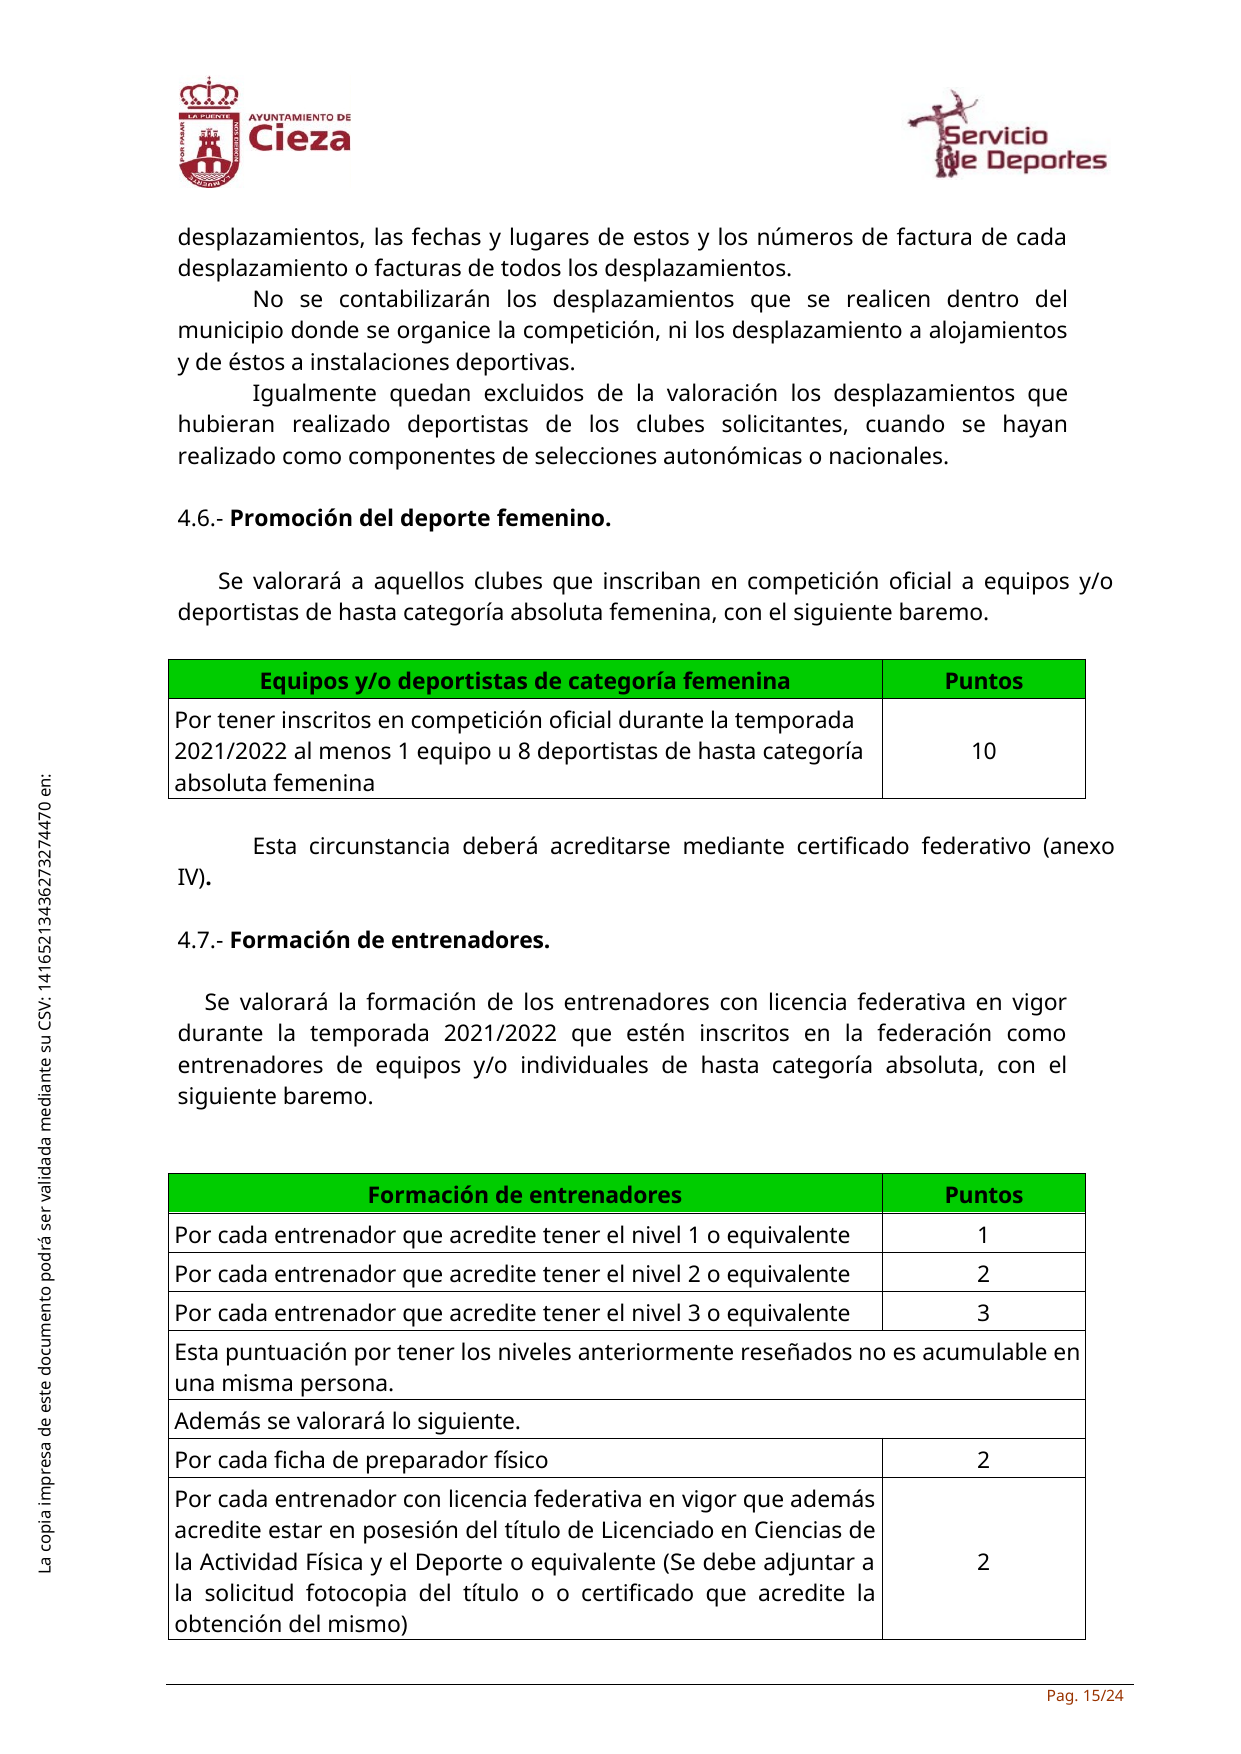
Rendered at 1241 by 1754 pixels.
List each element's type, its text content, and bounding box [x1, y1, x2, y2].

table_header Equipos y/o deportistas de categoría femenina [169, 660, 882, 698]
table_cell Además se valorará lo siguiente. [169, 1400, 1085, 1438]
table_cell 10 [883, 699, 1085, 798]
table_cell Esta puntuación por tener los niveles anteriormente reseñados no es acumulable en una misma persona. [169, 1331, 1085, 1398]
table_cell 2 [883, 1253, 1085, 1291]
text La copia impresa de este documento podrá ser validada mediante su CSV: 14165213436273274470 en: http://cotejar.cieza.es [33, 641, 54, 1577]
table_cell Por cada ficha de preparador físico [169, 1439, 882, 1477]
text Igualmente quedan excluidos de la valoración los desplazamientos que hubieran realizado deportistas de los clubes solicitantes, cuando se hayan realizado como componentes de selecciones autonómicas o nacionales. [177, 377, 1069, 471]
table_cell Por cada entrenador con licencia federativa en vigor que además acredite estar en posesión del título de Licenciado en Ciencias de la Actividad Física y el Deporte o equivalente (Se debe adjuntar a la solicitud fotocopia del título o o certificado que acredite la obtención del mismo) [169, 1478, 882, 1639]
table_cell Por cada entrenador que acredite tener el nivel 3 o equivalente [169, 1292, 882, 1330]
text No se contabilizarán los desplazamientos que se realicen dentro del municipio donde se organice la competición, ni los desplazamiento a alojamientos y de éstos a instalaciones deportivas. [177, 283, 1068, 377]
picture [901, 87, 1112, 180]
table_header Puntos [883, 1174, 1085, 1212]
table_header Formación de entrenadores [169, 1174, 882, 1212]
picture [178, 75, 351, 188]
subtitle 4.7.- Formación de entrenadores. [177, 923, 1165, 955]
text Esta circunstancia deberá acreditarse mediante certificado federativo (anexo [252, 830, 1165, 861]
table_cell Por tener inscritos en competición oficial durante la temporada 2021/2022 al menos 1 equipo u 8 deportistas de hasta categoría absoluta femenina [169, 699, 882, 798]
text IV). [177, 861, 1165, 892]
subtitle 4.6.- Promoción del deporte femenino. [177, 502, 1165, 533]
table_cell Por cada entrenador que acredite tener el nivel 1 o equivalente [169, 1214, 882, 1252]
text Se valorará a aquellos clubes que inscriban en competición oficial a equipos y/o deportistas de hasta categoría absoluta femenina, con el siguiente baremo. [177, 565, 1165, 627]
text Se valorará la formación de los entrenadores con licencia federativa en vigor durante la temporada 2021/2022 que estén inscritos en la federación como entrenadores de equipos y/o individuales de hasta categoría absoluta, con el siguiente baremo. [177, 986, 1068, 1111]
table_cell 1 [883, 1214, 1085, 1252]
table_cell 3 [883, 1292, 1085, 1330]
table_cell 2 [883, 1439, 1085, 1477]
table_cell 2 [883, 1478, 1085, 1639]
table_header Puntos [883, 660, 1085, 698]
text desplazamientos, las fechas y lugares de estos y los números de factura de cada desplazamiento o facturas de todos los desplazamientos. [177, 221, 1068, 283]
table_cell Por cada entrenador que acredite tener el nivel 2 o equivalente [169, 1253, 882, 1291]
